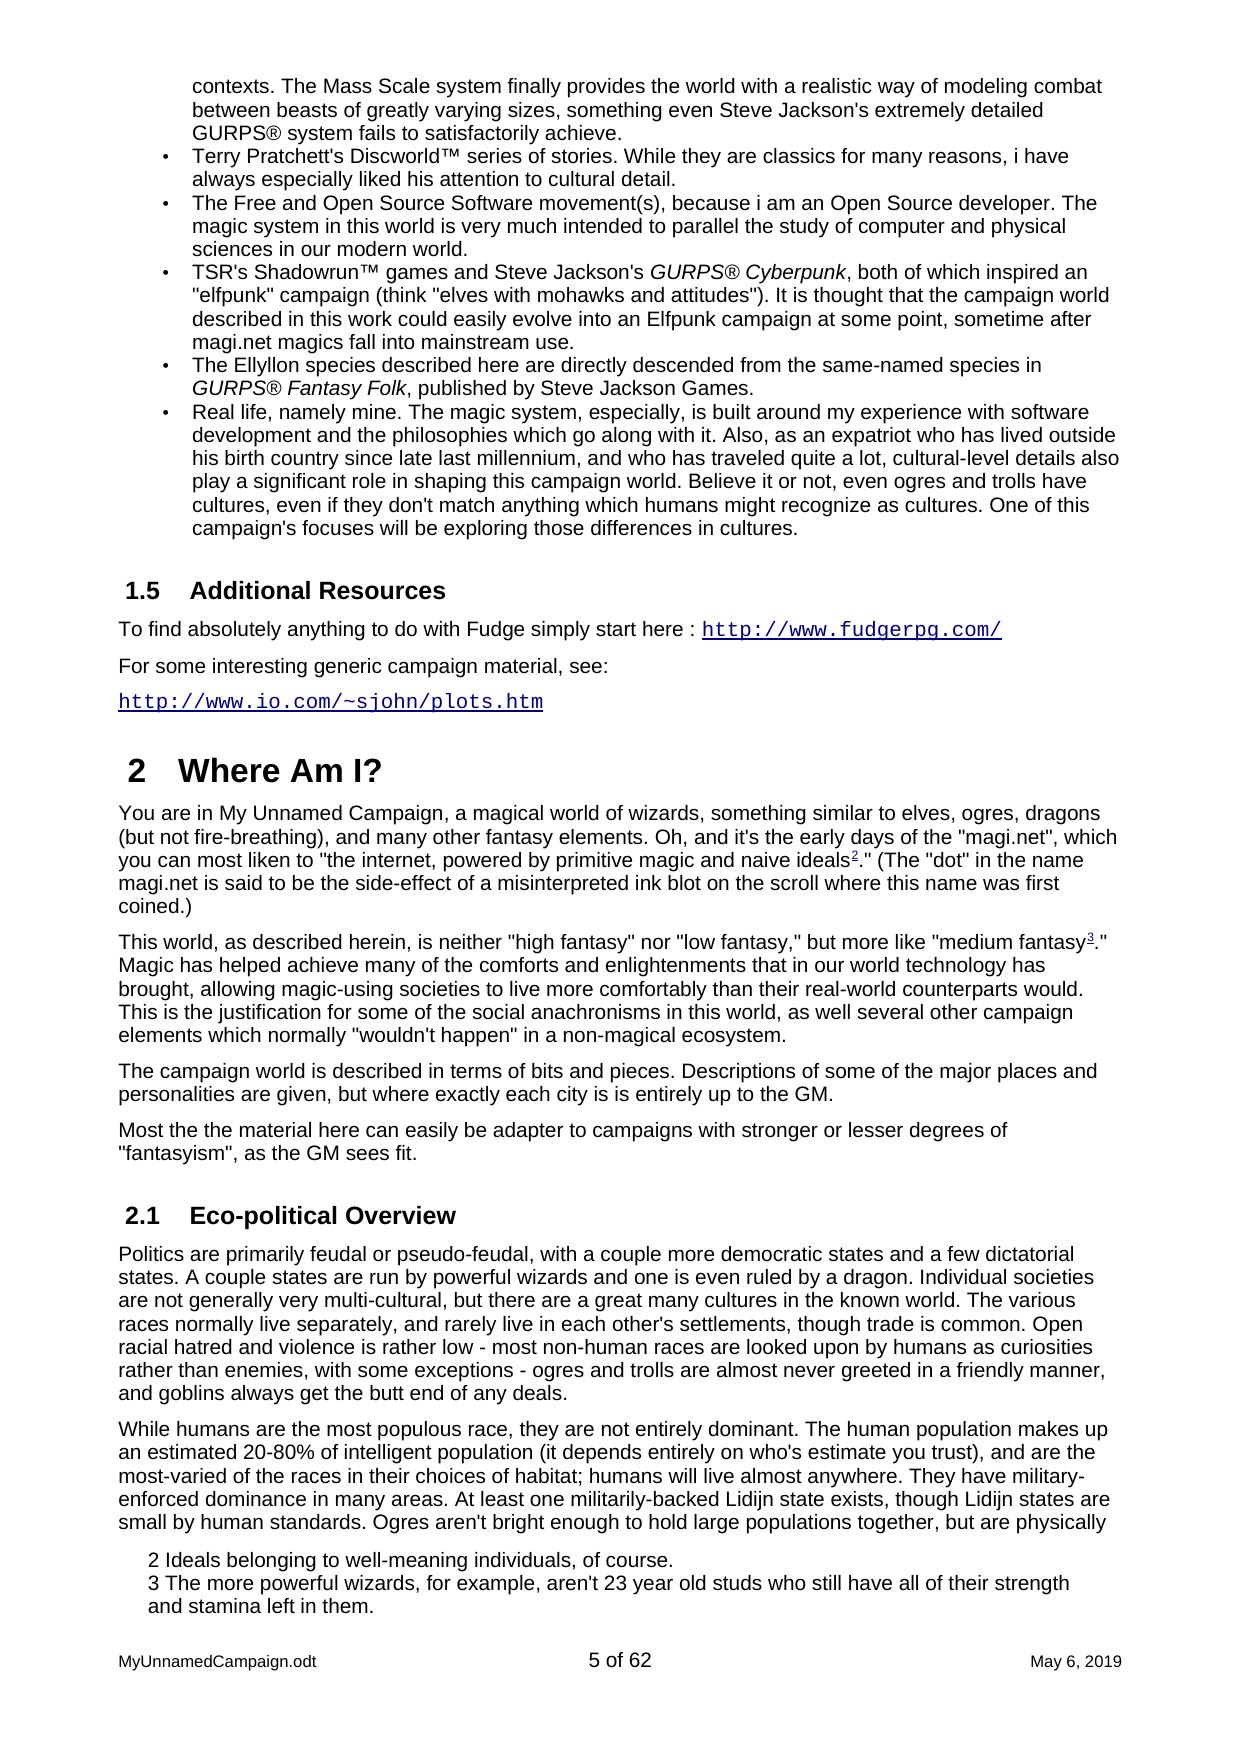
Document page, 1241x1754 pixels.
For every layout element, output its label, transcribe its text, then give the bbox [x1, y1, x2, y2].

subtitle Additional Resources [118, 577, 1123, 605]
list Real life, namely mine. The magic system, especially, is built around my experience with software development and the philosophies which go along with it. Also, as an expatriot who has lived outside his birth country since late last millennium, and who has traveled quite a lot, cultural-level details also play a significant role in shaping this campaign world. Believe it or not, even ogres and trolls have cultures, even if they don't match anything which humans might recognize as cultures. One of this campaign's focuses will be exploring those differences in cultures. [162, 400, 1123, 539]
list contexts. The Mass Scale system finally provides the world with a realistic way of modeling combat between beasts of greatly varying sizes, something even Steve Jackson's extremely detailed GURPS® system fails to satisfactorily achieve. [162, 75, 1123, 145]
text Politics are primarily feudal or pseudo-feudal, with a couple more democratic states and a few dictatorial states. A couple states are run by powerful wizards and one is even ruled by a dragon. Individual societies are not generally very multi-cultural, but there are a great many cultures in the known world. The various races normally live separately, and rarely live in each other's settlements, though trade is common. Open racial hatred and violence is rather low - most non-human races are looked upon by humans as curiosities rather than enemies, with some exceptions - ogres and trolls are almost never greeted in a friendly manner, and goblins always get the butt end of any deals. [118, 1243, 1123, 1405]
list The more powerful wizards, for example, aren't 23 year old studs who still have all of their strength and stamina left in them. [148, 1572, 1093, 1618]
text While humans are the most populous race, they are not entirely dominant. The human population makes up an estimated 20-80% of intelligent population (it depends entirely on who's estimate you trust), and are the most-varied of the races in their choices of habitat; humans will live almost anywhere. They have military-enforced dominance in many areas. At least one militarily-backed Lidijn state exists, though Lidijn states are small by human standards. Ogres aren't bright enough to hold large populations together, but are physically [118, 1418, 1123, 1534]
text http://www.io.com/~sjohn/plots.htm [118, 691, 1123, 714]
text For some interesting generic campaign material, see: [118, 655, 1123, 678]
list TSR's Shadowrun™ games and Steve Jackson's GURPS® Cyberpunk, both of which inspired an "elfpunk" campaign (think "elves with mohawks and attitudes"). It is thought that the campaign world described in this work could easily evolve into an Elfpunk campaign at some point, sometime after magi.net magics fall into mainstream use. [162, 261, 1123, 354]
text To find absolutely anything to do with Fudge simply start here : http://www.fudgerpg.com/ [118, 617, 1123, 643]
list The Free and Open Source Software movement(s), because i am an Open Source developer. The magic system in this world is very much intended to parallel the study of computer and physical sciences in our modern world. [162, 191, 1123, 261]
list Ideals belonging to well-meaning individuals, of course. [148, 1548, 1093, 1572]
list The Ellyllon species described here are directly descended from the same-named species in GURPS® Fantasy Folk, published by Steve Jackson Games. [162, 354, 1123, 400]
list Terry Pratchett's Discworld™ series of stories. While they are classics for many reasons, i have always especially liked his attention to cultural detail. [162, 145, 1123, 191]
text Most the the material here can easily be adapter to campaigns with stronger or lesser degrees of "fantasyism", as the GM sees fit. [118, 1118, 1123, 1165]
subtitle Eco-political Overview [118, 1202, 1123, 1230]
text You are in My Unnamed Campaign, a magical world of wizards, something similar to elves, ogres, dragons (but not fire-breathing), and many other fantasy elements. Oh, and it's the early days of the "magi.net", which you can most liken to "the internet, powered by primitive magic and naive ideals." (The "dot" in the name magi.net is said to be the side-effect of a misinterpreted ink blot on the scroll where this name was first coined.) [118, 802, 1123, 918]
text The campaign world is described in terms of bits and pieces. Descriptions of some of the major places and personalities are given, but where exactly each city is is entirely up to the GM. [118, 1059, 1123, 1106]
text This world, as described herein, is neither "high fantasy" nor "low fantasy," but more like "medium fantasy." Magic has helped achieve many of the comforts and enlightenments that in our world technology has brought, allowing magic-using societies to live more comfortably than their real-world counterparts would. This is the justification for some of the social anachronisms in this world, as well several other campaign elements which normally "wouldn't happen" in a non-magical ecosystem. [118, 931, 1123, 1047]
subtitle Where Am I? [118, 752, 1123, 789]
